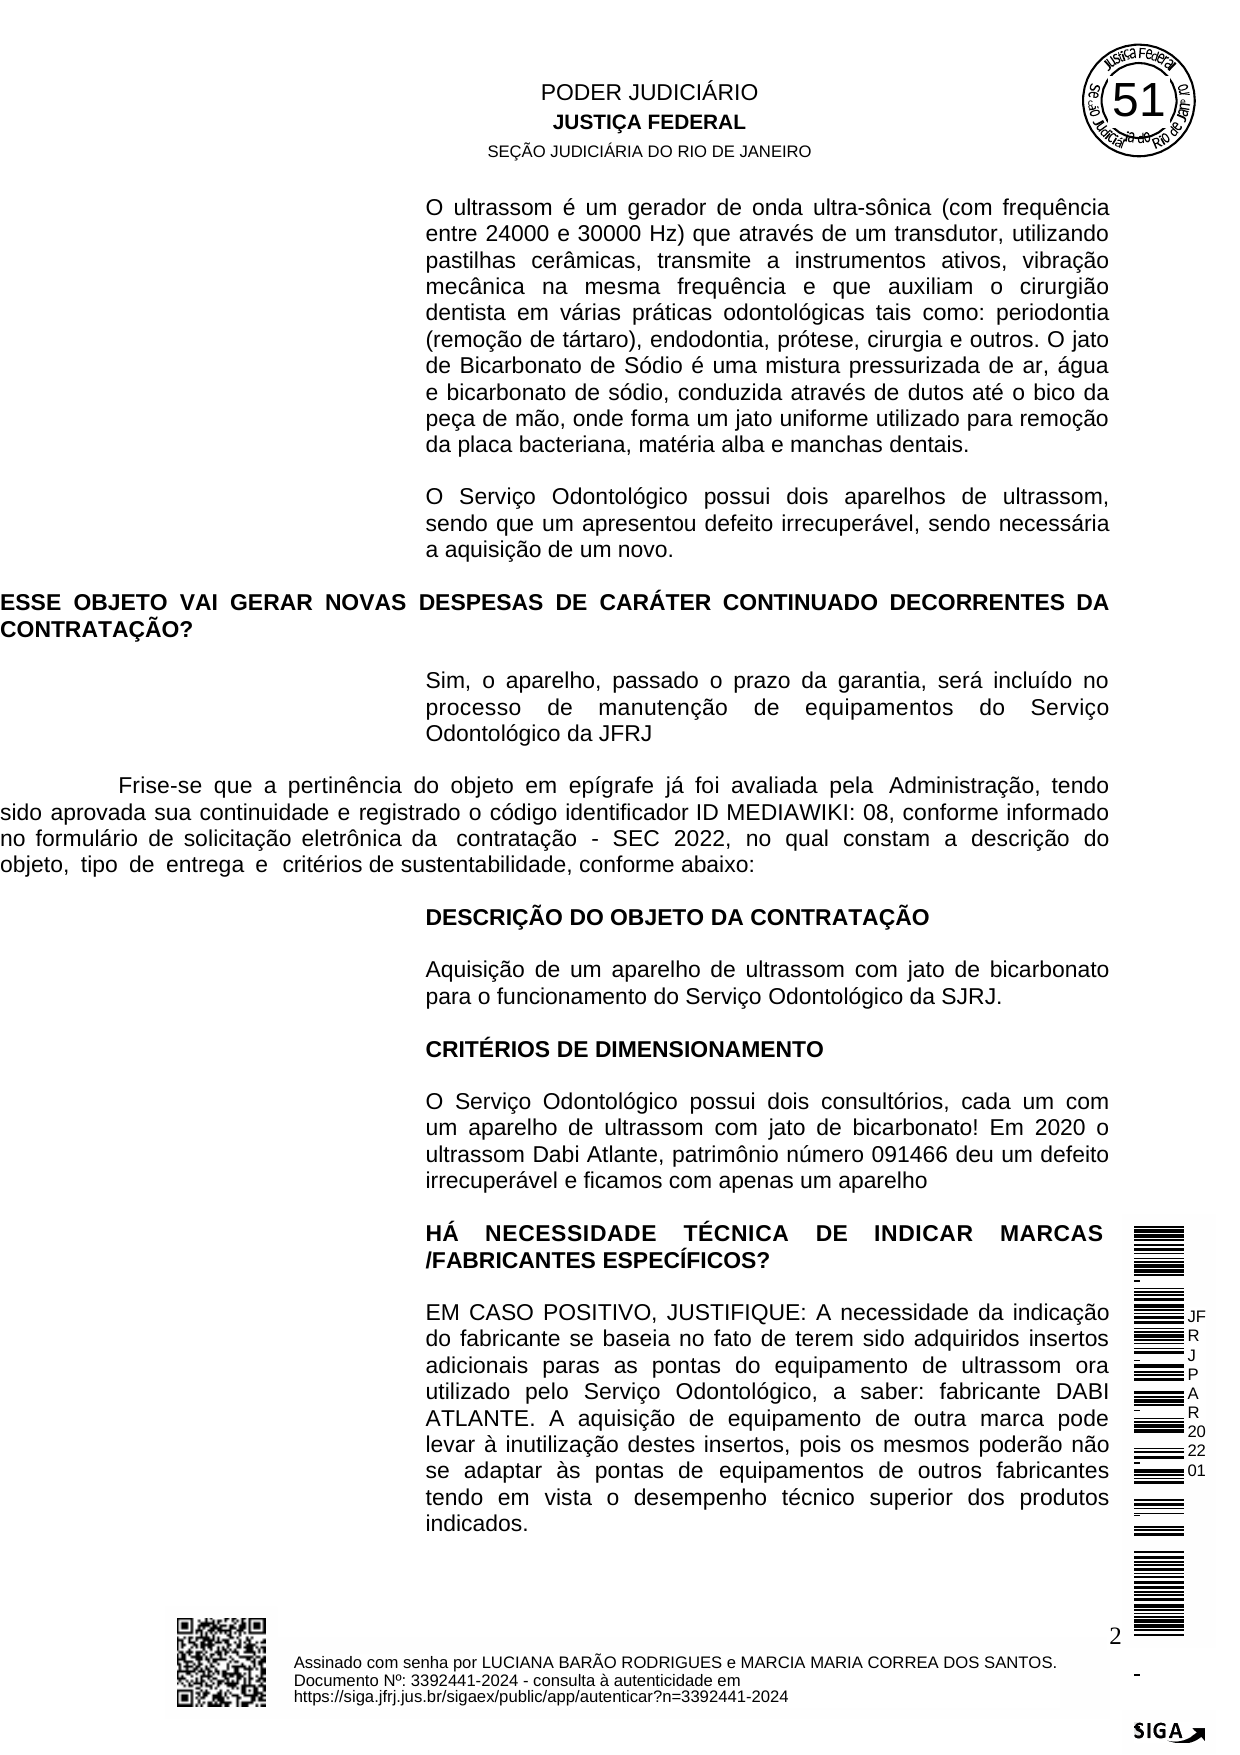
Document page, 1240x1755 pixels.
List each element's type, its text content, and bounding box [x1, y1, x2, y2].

text CRITÉRIOS DE DIMENSIONAMENTO [425, 1036, 1239, 1062]
text /FABRICANTES ESPECÍFICOS? [425, 1247, 1122, 1273]
text O Serviço Odontológico possui dois consultórios, cada um com um aparelho de ultrassom com jato de bicarbonato! Em 2020 o ultrassom Dabi Atlante, patrimônio número 091466 deu um defeito irrecuperável e ficamos com apenas um aparelho [425, 1088, 1109, 1193]
text ESSE OBJETO VAI GERAR NOVAS DESPESAS DE CARÁTER CONTINUADO DECORRENTES DA CONTRATAÇÃO? [0, 589, 1109, 642]
text JFRJPAR202201064A [1187, 1307, 1206, 1479]
text EM CASO POSITIVO, JUSTIFIQUE: A necessidade da indicação do fabricante se baseia no fato de terem sido adquiridos insertos adicionais paras as pontas do equipamento de ultrassom ora utilizado pelo Serviço Odontológico, a saber: fabricante DABI ATLANTE. A aquisição de equipamento de outra marca pode levar à inutilização destes insertos, pois os mesmos poderão não se adaptar às pontas de equipamentos de outros fabricantes tendo em vista o desempenho técnico superior dos produtos indicados. [425, 1299, 1109, 1536]
text Frise-se que a pertinência do objeto em epígrafe já foi avaliada pela Administração, tendo sido aprovada sua continuidade e registrado o código identificador ID MEDIAWIKI: 08, conforme informado no formulário de solicitação eletrônica da contratação - SEC 2022, no qual constam a descrição do objeto, tipo de entrega e critérios de sustentabilidade, conforme abaixo: [0, 772, 1109, 878]
text O ultrassom é um gerador de onda ultra-sônica (com frequência entre 24000 e 30000 Hz) que através de um transdutor, utilizando pastilhas cerâmicas, transmite a instrumentos ativos, vibração mecânica na mesma frequência e que auxiliam o cirurgião dentista em várias práticas odontológicas tais como: periodontia (remoção de tártaro), endodontia, prótese, cirurgia e outros. O jato de Bicarbonato de Sódio é uma mistura pressurizada de ar, água e bicarbonato de sódio, conduzida através de dutos até o bico da peça de mão, onde forma um jato uniforme utilizado para remoção da placa bacteriana, matéria alba e manchas dentais. [425, 194, 1109, 457]
text Aquisição de um aparelho de ultrassom com jato de bicarbonato para o funcionamento do Serviço Odontológico da SJRJ. [425, 956, 1109, 1009]
text e [1180, 96, 1192, 105]
text O Serviço Odontológico possui dois aparelhos de ultrassom, sendo que um apresentou defeito irrecuperável, sendo necessária a aquisição de um novo. [425, 483, 1109, 562]
text Sim, o aparelho, passado o prazo da garantia, será incluído no processo de manutenção de equipamentos do Serviço Odontológico da JFRJ [425, 667, 1109, 747]
text HÁ NECESSIDADE TÉCNICA DE INDICAR MARCAS [425, 1220, 1122, 1246]
text DESCRIÇÃO DO OBJETO DA CONTRATAÇÃO [425, 904, 1239, 931]
text [1217, 1247, 1239, 1273]
text ç [1088, 97, 1100, 106]
